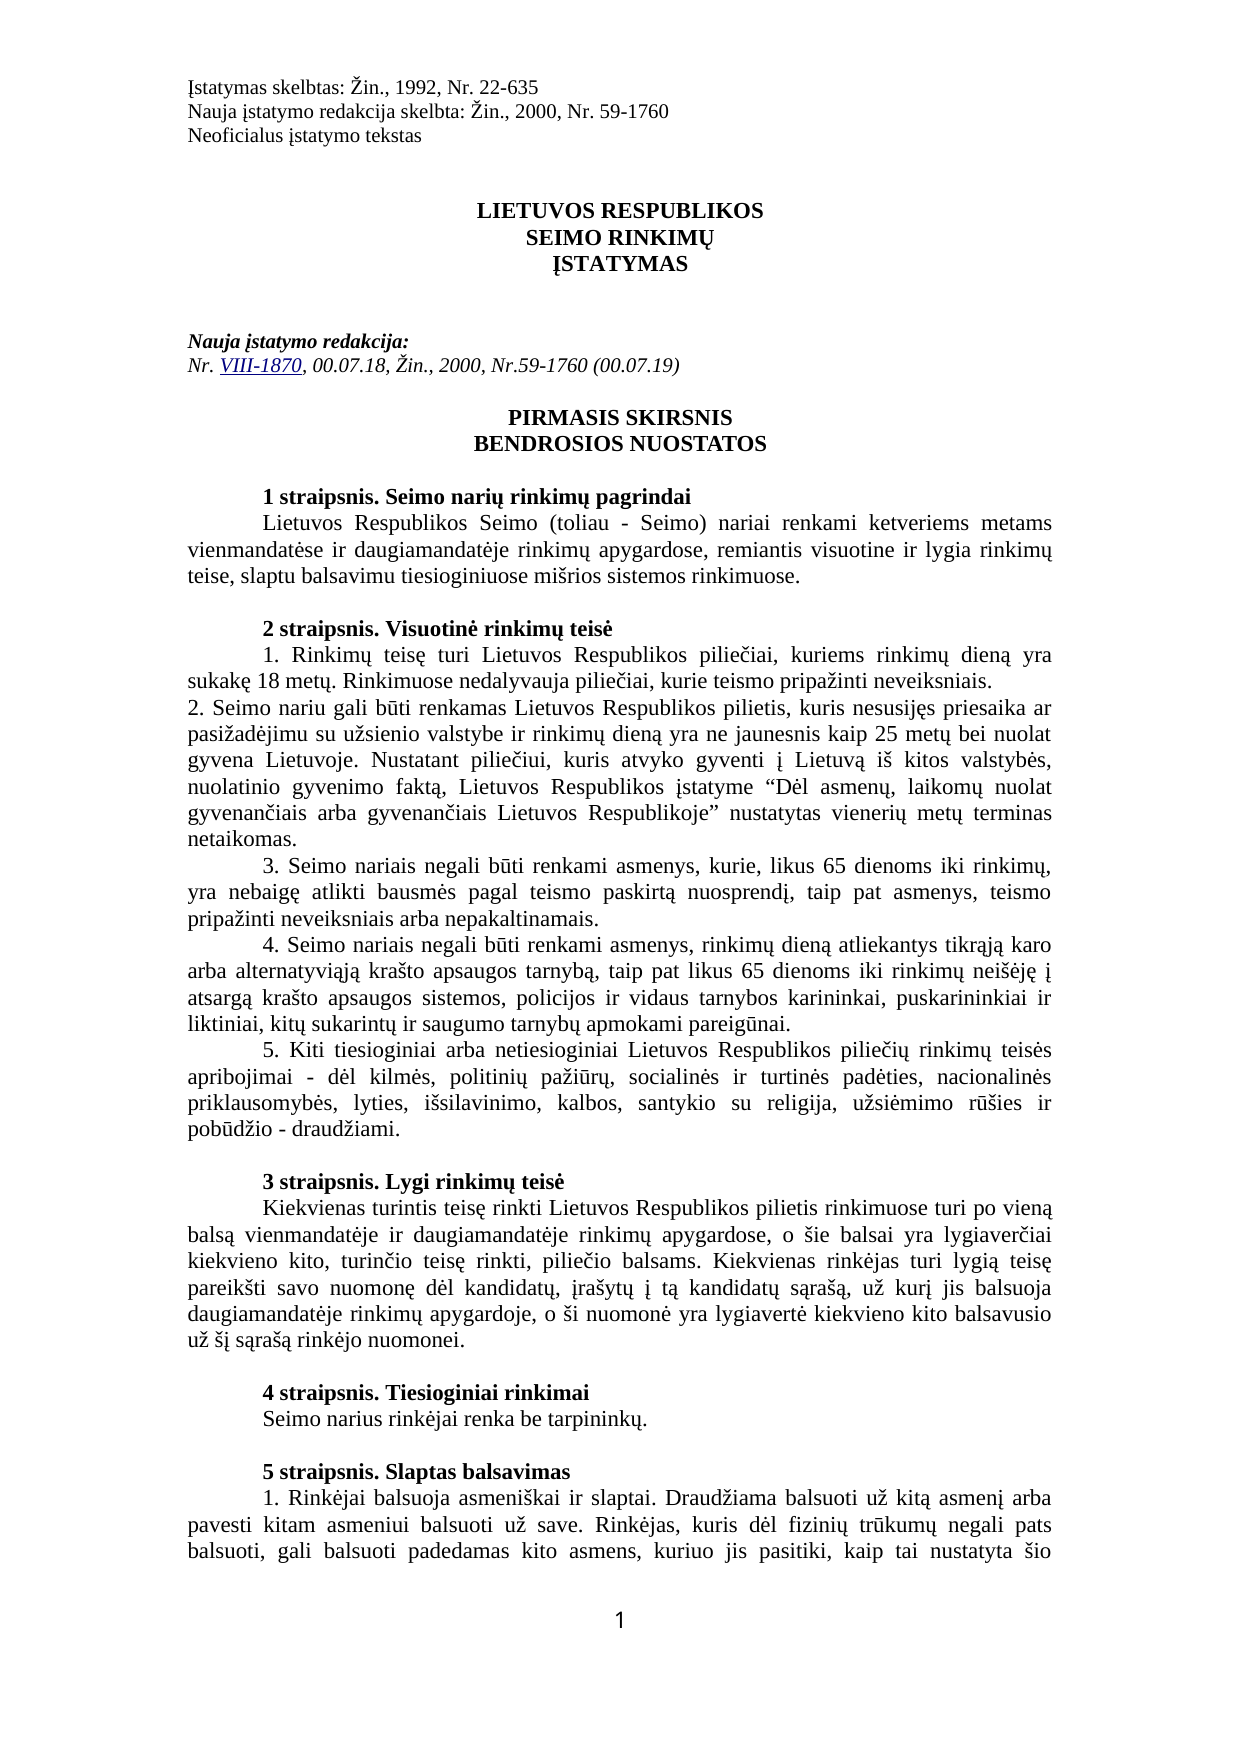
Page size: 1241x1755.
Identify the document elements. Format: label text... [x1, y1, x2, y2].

subtitle 4 straipsnis. Tiesioginiai rinkimai [187, 1379, 1053, 1405]
subtitle 5 straipsnis. Slaptas balsavimas [187, 1458, 1053, 1484]
text Nauja įstatymo redakcija: [187, 329, 1053, 353]
text LIETUVOS RESPUBLIKOS [187, 198, 1053, 224]
text Kiekvienas turintis teisę rinkti Lietuvos Respublikos pilietis rinkimuose turi po vieną balsą vienmandatėje ir daugiamandatėje rinkimų apygardose, o šie balsai yra lygiaverčiai kiekvieno kito, turinčio teisę rinkti, piliečio balsams. Kiekvienas rinkėjas turi lygią teisę pareikšti savo nuomonę dėl kandidatų, įrašytų į tą kandidatų sąrašą, už kurį jis balsuoja daugiamandatėje rinkimų apygardoje, o ši nuomonė yra lygiavertė kiekvieno kito balsavusio už šį sąrašą rinkėjo nuomonei. [187, 1194, 1053, 1353]
text Įstatymas skelbtas: Žin., 1992, Nr. 22-635 [187, 75, 1053, 99]
text 1. Rinkimų teisę turi Lietuvos Respublikos piliečiai, kuriems rinkimų dieną yra sukakę 18 metų. Rinkimuose nedalyvauja piliečiai, kurie teismo pripažinti neveiksniais. [187, 641, 1053, 694]
subtitle 1 straipsnis. Seimo narių rinkimų pagrindai [187, 483, 1053, 509]
subtitle 2 straipsnis. Visuotinė rinkimų teisė [187, 615, 1053, 641]
text Nauja įstatymo redakcija skelbta: Žin., 2000, Nr. 59-1760 [187, 99, 1053, 123]
text Nr. VIII-1870, 00.07.18, Žin., 2000, Nr.59-1760 (00.07.19) [187, 353, 1053, 377]
text SEIMO RINKIMŲ [187, 224, 1053, 250]
subtitle PIRMASIS SKIRSNIS [187, 404, 1053, 430]
text 5. Kiti tiesioginiai arba netiesioginiai Lietuvos Respublikos piliečių rinkimų teisės apribojimai - dėl kilmės, politinių pažiūrų, socialinės ir turtinės padėties, nacionalinės priklausomybės, lyties, išsilavinimo, kalbos, santykio su religija, užsiėmimo rūšies ir pobūdžio - draudžiami. [187, 1036, 1053, 1142]
text 4. Seimo nariais negali būti renkami asmenys, rinkimų dieną atliekantys tikrąją karo arba alternatyviąją krašto apsaugos tarnybą, taip pat likus 65 dienoms iki rinkimų neišėję į atsargą krašto apsaugos sistemos, policijos ir vidaus tarnybos karininkai, puskarininkiai ir liktiniai, kitų sukarintų ir saugumo tarnybų apmokami pareigūnai. [187, 931, 1053, 1036]
text Seimo narius rinkėjai renka be tarpininkų. [187, 1405, 1053, 1432]
text 1. Rinkėjai balsuoja asmeniškai ir slaptai. Draudžiama balsuoti už kitą asmenį arba pavesti kitam asmeniui balsuoti už save. Rinkėjas, kuris dėl fizinių trūkumų negali pats balsuoti, gali balsuoti padedamas kito asmens, kuriuo jis pasitiki, kaip tai nustatyta šio [187, 1484, 1053, 1563]
text Neoficialus įstatymo tekstas [187, 123, 1053, 147]
subtitle BENDROSIOS NUOSTATOS [187, 430, 1053, 457]
text Lietuvos Respublikos Seimo (toliau - Seimo) nariai renkami ketveriems metams vienmandatėse ir daugiamandatėje rinkimų apygardose, remiantis visuotine ir lygia rinkimų teise, slaptu balsavimu tiesioginiuose mišrios sistemos rinkimuose. [187, 509, 1053, 588]
text 3. Seimo nariais negali būti renkami asmenys, kurie, likus 65 dienoms iki rinkimų, yra nebaigę atlikti bausmės pagal teismo paskirtą nuosprendį, taip pat asmenys, teismo pripažinti neveiksniais arba nepakaltinamais. [187, 852, 1053, 931]
text 2. Seimo nariu gali būti renkamas Lietuvos Respublikos pilietis, kuris nesusijęs priesaika ar pasižadėjimu su užsienio valstybe ir rinkimų dieną yra ne jaunesnis kaip 25 metų bei nuolat gyvena Lietuvoje. Nustatant piliečiui, kuris atvyko gyventi į Lietuvą iš kitos valstybės, nuolatinio gyvenimo faktą, Lietuvos Respublikos įstatyme “Dėl asmenų, laikomų nuolat gyvenančiais arba gyvenančiais Lietuvos Respublikoje” nustatytas vienerių metų terminas netaikomas. [187, 694, 1053, 852]
text ĮSTATYMAS [187, 250, 1053, 277]
subtitle 3 straipsnis. Lygi rinkimų teisė [187, 1168, 1053, 1194]
